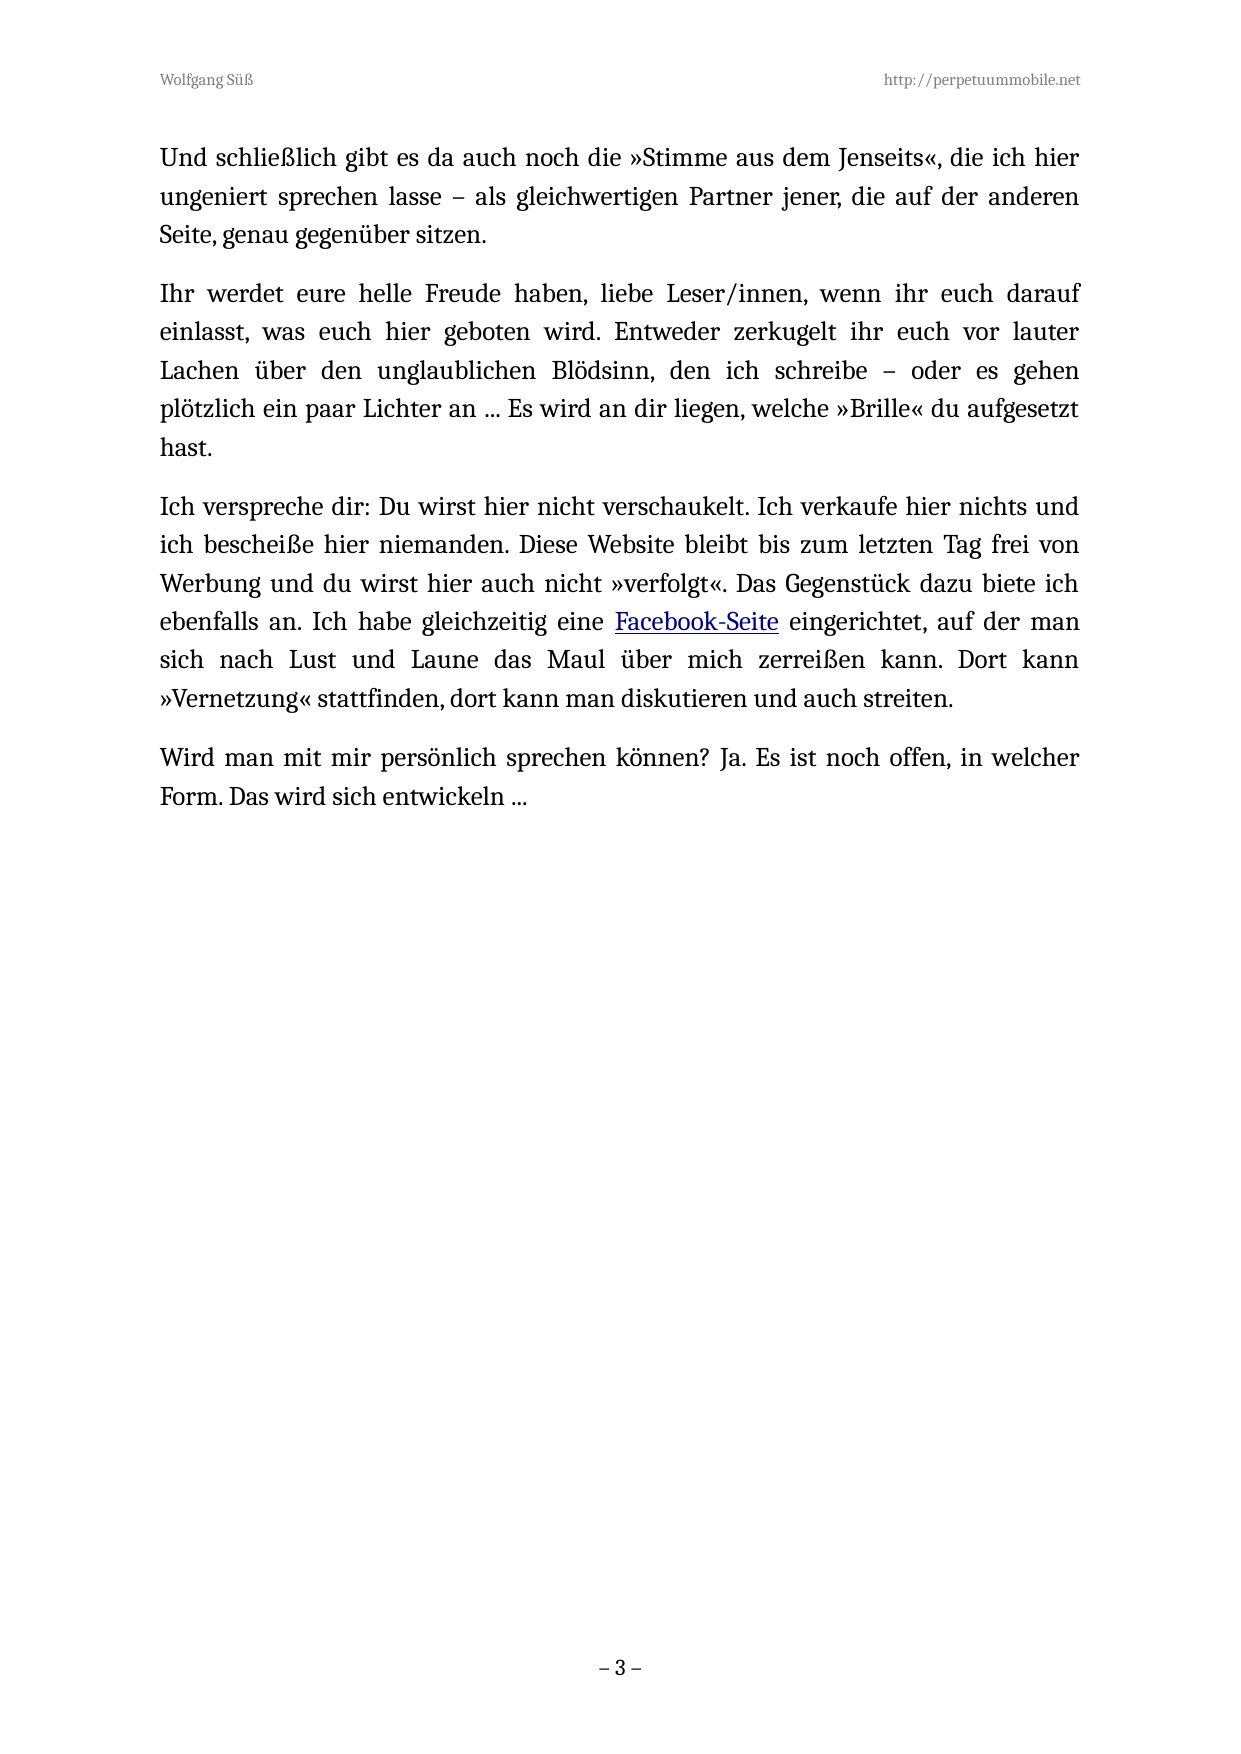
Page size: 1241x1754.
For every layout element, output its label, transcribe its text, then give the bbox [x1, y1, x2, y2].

text Wird man mit mir persönlich sprechen können? Ja. Es ist noch offen, in welcher Form. Das wird sich entwickeln ... [159, 736, 1081, 813]
text Ich verspreche dir: Du wirst hier nicht verschaukelt. Ich verkaufe hier nichts und ich bescheiße hier niemanden. Diese Website bleibt bis zum letzten Tag frei von Werbung und du wirst hier auch nicht »verfolgt«. Das Gegenstück dazu biete ich ebenfalls an. Ich habe gleichzeitig eine Facebook-Seite eingerichtet, auf der man sich nach Lust und Laune das Maul über mich zerreißen kann. Dort kann »Vernetzung« stattfinden, dort kann man diskutieren und auch streiten. [159, 484, 1081, 715]
text Und schließlich gibt es da auch noch die »Stimme aus dem Jenseits«, die ich hier ungeniert sprechen lasse – als gleichwertigen Partner jener, die auf der anderen Seite, genau gegenüber sitzen. [159, 136, 1081, 251]
text Ihr werdet eure helle Freude haben, liebe Leser/innen, wenn ihr euch darauf einlasst, was euch hier geboten wird. Entweder zerkugelt ihr euch vor lauter Lachen über den unglaublichen Blödsinn, den ich schreibe – oder es gehen plötzlich ein paar Lichter an ... Es wird an dir liegen, welche »Brille« du aufgesetzt hast. [159, 272, 1081, 464]
